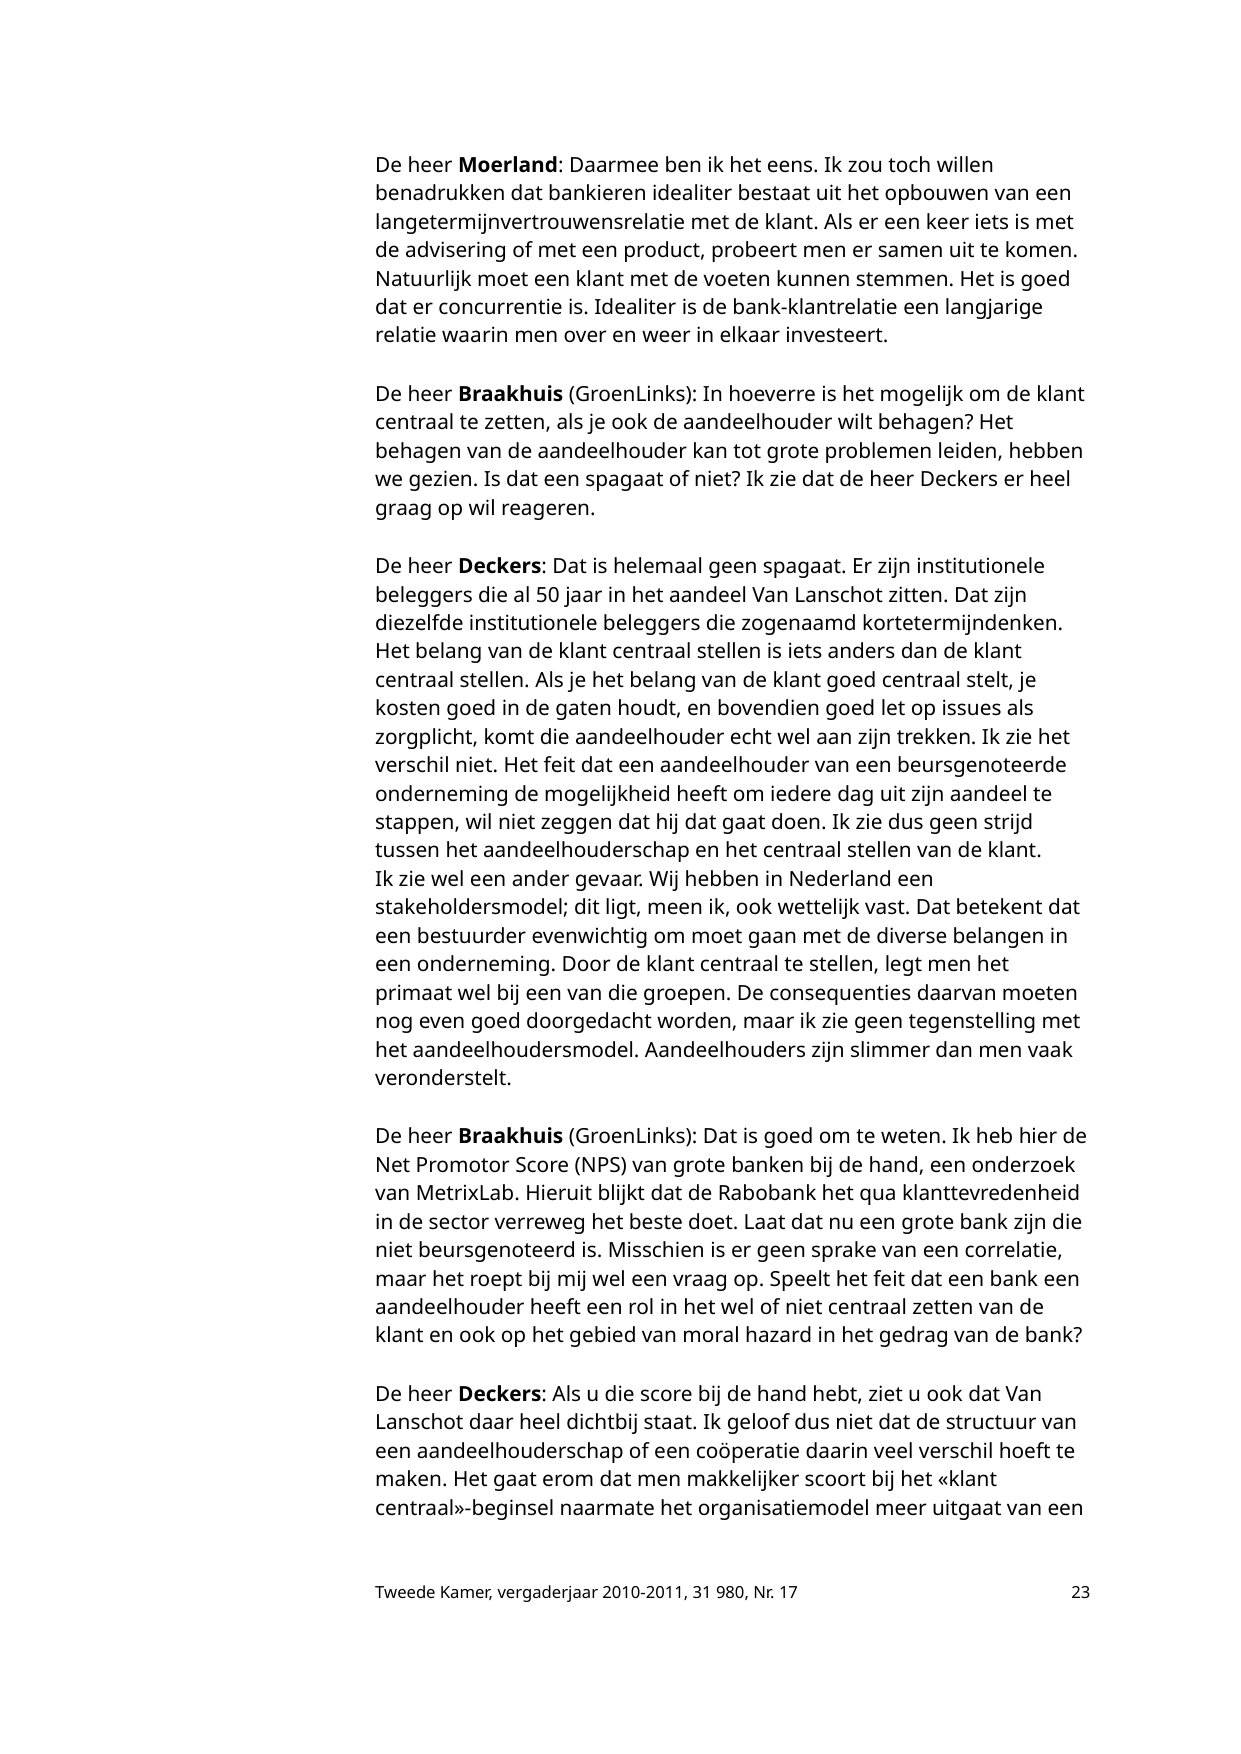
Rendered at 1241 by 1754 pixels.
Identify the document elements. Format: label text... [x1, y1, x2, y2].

text De heer Braakhuis (GroenLinks): Dat is goed om te weten. Ik heb hier de Net Promotor Score (NPS) van grote banken bij de hand, een onderzoek van MetrixLab. Hieruit blijkt dat de Rabobank het qua klanttevredenheid in de sector verreweg het beste doet. Laat dat nu een grote bank zijn die niet beursgenoteerd is. Misschien is er geen sprake van een correlatie, maar het roept bij mij wel een vraag op. Speelt het feit dat een bank een aandeelhouder heeft een rol in het wel of niet centraal zetten van de klant en ook op het gebied van moral hazard in het gedrag van de bank? [375, 1122, 1090, 1349]
text De heer Deckers: Als u die score bij de hand hebt, ziet u ook dat Van Lanschot daar heel dichtbij staat. Ik geloof dus niet dat de structuur van een aandeelhouderschap of een coöperatie daarin veel verschil hoeft te maken. Het gaat erom dat men makkelijker scoort bij het «klant centraal»-beginsel naarmate het organisatiemodel meer uitgaat van een [375, 1379, 1090, 1521]
text De heer Moerland: Daarmee ben ik het eens. Ik zou toch willen benadrukken dat bankieren idealiter bestaat uit het opbouwen van een langetermijnvertrouwensrelatie met de klant. Als er een keer iets is met de advisering of met een product, probeert men er samen uit te komen. Natuurlijk moet een klant met de voeten kunnen stemmen. Het is goed dat er concurrentie is. Idealiter is de bank-klantrelatie een langjarige relatie waarin men over en weer in elkaar investeert. [375, 150, 1090, 349]
text Ik zie wel een ander gevaar. Wij hebben in Nederland een stakeholdersmodel; dit ligt, meen ik, ook wettelijk vast. Dat betekent dat een bestuurder evenwichtig om moet gaan met de diverse belangen in een onderneming. Door de klant centraal te stellen, legt men het primaat wel bij een van die groepen. De consequenties daarvan moeten nog even goed doorgedacht worden, maar ik zie geen tegenstelling met het aandeelhoudersmodel. Aandeelhouders zijn slimmer dan men vaak veronderstelt. [375, 864, 1090, 1092]
text De heer Deckers: Dat is helemaal geen spagaat. Er zijn institutionele beleggers die al 50 jaar in het aandeel Van Lanschot zitten. Dat zijn diezelfde institutionele beleggers die zogenaamd kortetermijndenken. Het belang van de klant centraal stellen is iets anders dan de klant centraal stellen. Als je het belang van de klant goed centraal stelt, je kosten goed in de gaten houdt, en bovendien goed let op issues als zorgplicht, komt die aandeelhouder echt wel aan zijn trekken. Ik zie het verschil niet. Het feit dat een aandeelhouder van een beursgenoteerde onderneming de mogelijkheid heeft om iedere dag uit zijn aandeel te stappen, wil niet zeggen dat hij dat gaat doen. Ik zie dus geen strijd tussen het aandeelhouderschap en het centraal stellen van de klant. [375, 551, 1090, 864]
text De heer Braakhuis (GroenLinks): In hoeverre is het mogelijk om de klant centraal te zetten, als je ook de aandeelhouder wilt behagen? Het behagen van de aandeelhouder kan tot grote problemen leiden, hebben we gezien. Is dat een spagaat of niet? Ik zie dat de heer Deckers er heel graag op wil reageren. [375, 379, 1090, 521]
